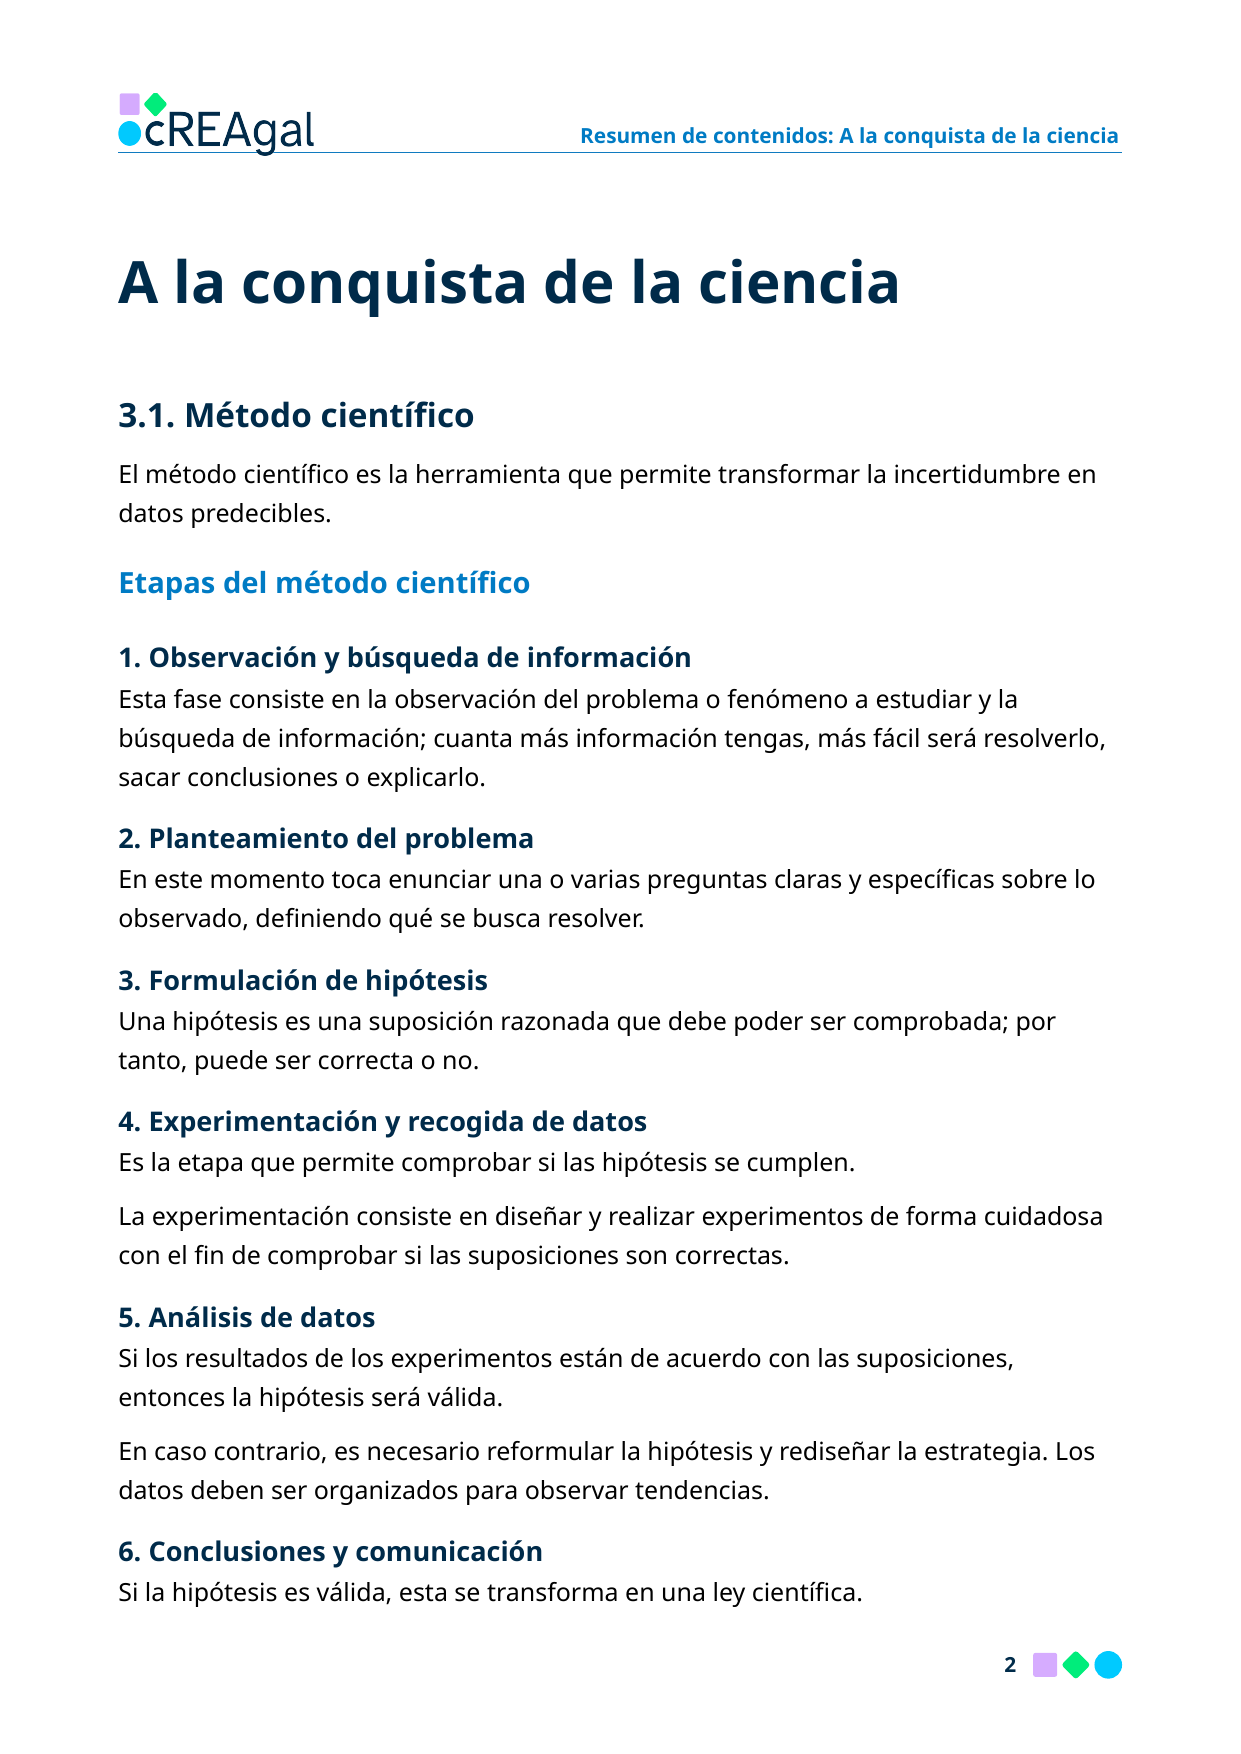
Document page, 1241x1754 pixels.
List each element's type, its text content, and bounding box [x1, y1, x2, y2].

picture [118, 93, 314, 156]
text Una hipótesis es una suposición razonada que debe poder ser comprobada; por tanto, puede ser correcta o no. [118, 1003, 1122, 1077]
text Si los resultados de los experimentos están de acuerdo con las suposiciones, entonces la hipótesis será válida. [118, 1340, 1122, 1414]
subtitle 3. Formulación de hipótesis [118, 961, 1122, 998]
text En este momento toca enunciar una o varias preguntas claras y específicas sobre lo observado, definiendo qué se busca resolver. [118, 862, 1122, 935]
subtitle 3.1. Método científico [118, 392, 1122, 437]
text Si la hipótesis es válida, esta se transforma en una ley científica. [118, 1575, 1122, 1609]
subtitle A la conquista de la ciencia [118, 242, 1122, 321]
subtitle 2. Planteamiento del problema [118, 819, 1122, 856]
text Etapas del método científico [118, 562, 1122, 602]
text El método científico es la herramienta que permite transformar la incertidumbre en datos predecibles. [118, 457, 1122, 530]
subtitle 4. Experimentación y recogida de datos [118, 1103, 1122, 1139]
text Esta fase consiste en la observación del problema o fenómeno a estudiar y la búsqueda de información; cuanta más información tengas, más fácil será resolverlo, sacar conclusiones o explicarlo. [118, 681, 1122, 794]
text En caso contrario, es necesario reformular la hipótesis y rediseñar la estrategia. Los datos deben ser organizados para observar tendencias. [118, 1433, 1122, 1507]
text La experimentación consiste en diseñar y realizar experimentos de forma cuidadosa con el fin de comprobar si las suposiciones son correctas. [118, 1199, 1122, 1272]
subtitle 6. Conclusiones y comunicación [118, 1532, 1122, 1569]
text Es la etapa que permite comprobar si las hipótesis se cumplen. [118, 1145, 1122, 1179]
subtitle 5. Análisis de datos [118, 1298, 1122, 1335]
subtitle 1. Observación y búsqueda de información [118, 639, 1122, 676]
